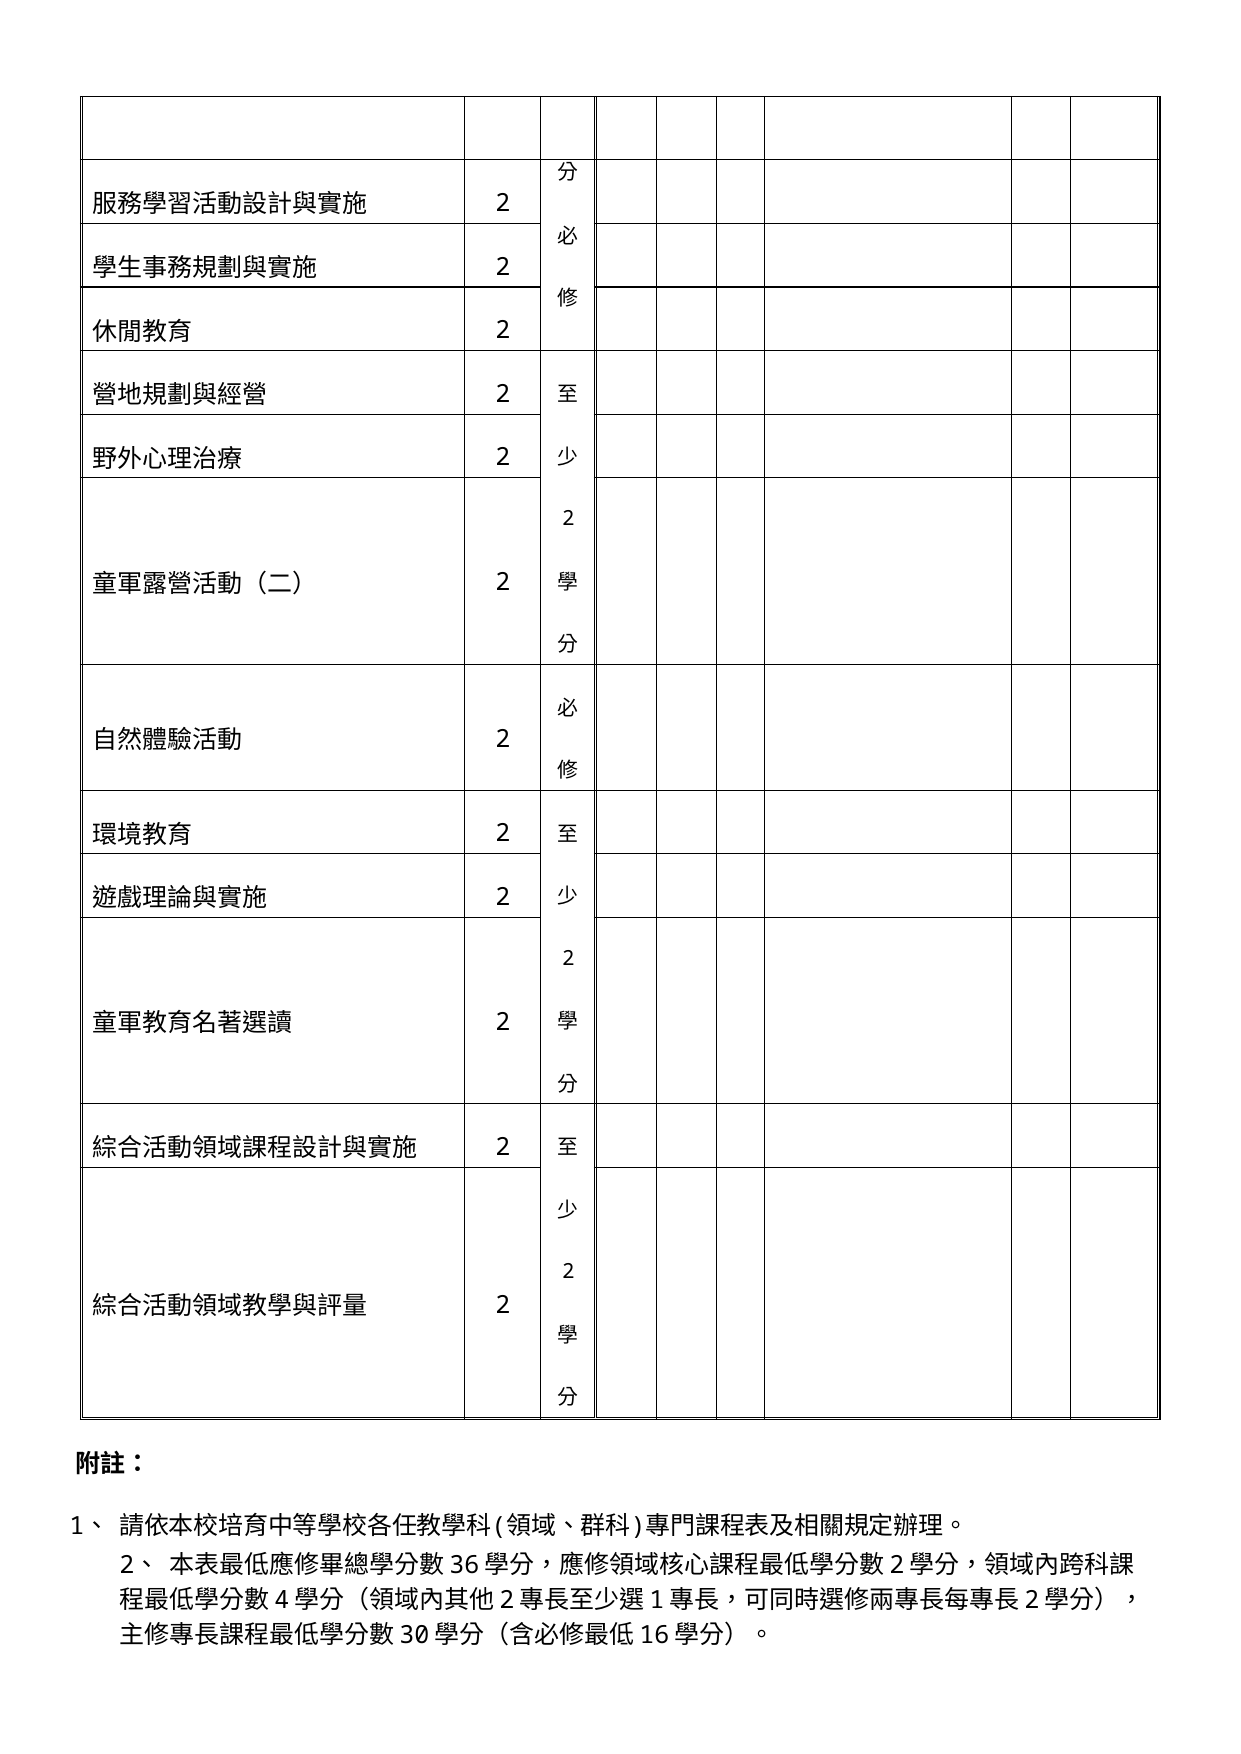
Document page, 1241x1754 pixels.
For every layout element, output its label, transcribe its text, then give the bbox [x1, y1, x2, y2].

table_cell [1012, 665, 1070, 789]
table_cell 至少 2 學分 [541, 351, 594, 663]
table_cell [717, 97, 764, 159]
table_cell [765, 1168, 1011, 1417]
table_cell 2 [465, 665, 540, 789]
table_cell [597, 665, 656, 789]
table_cell [657, 791, 716, 853]
table_cell [1012, 224, 1070, 286]
table_cell [657, 224, 716, 286]
table_cell [717, 791, 764, 853]
table_cell [1071, 224, 1157, 286]
table_cell [597, 918, 656, 1103]
table_cell 2 [465, 1168, 540, 1417]
table_cell [1071, 1168, 1157, 1417]
table_cell [765, 415, 1011, 477]
table_cell [597, 97, 656, 159]
table_cell 2 [465, 918, 540, 1103]
table_cell 遊戲理論與實施 [83, 854, 464, 917]
table_cell [1071, 478, 1157, 663]
table_cell [765, 854, 1011, 917]
table_cell 至少 2 學分 [541, 791, 594, 1103]
table_cell 至少 2 學分 [541, 1104, 594, 1417]
table_cell [1071, 854, 1157, 917]
table_cell [597, 1104, 656, 1167]
list 本表最低應修畢總學分數36學分，應修領域核心課程最低學分數2學分，領域內跨科課程最低學分數4學分（領域內其他2專長至少選1專長，可同時選修兩專長每專長2學分），主修專長課程最低學分數30學分（含必修最低16學分）。 [119, 1545, 1153, 1651]
table_cell 2 [465, 854, 540, 917]
table_cell [1012, 791, 1070, 853]
table_cell 2 [465, 160, 540, 223]
table_cell 2 [465, 478, 540, 663]
table_cell [597, 224, 656, 286]
table_cell [765, 1104, 1011, 1167]
table_cell [1012, 97, 1070, 159]
table_cell [765, 224, 1011, 286]
table_cell 至少 2 學分 [541, 97, 594, 159]
table_cell [717, 478, 764, 663]
table_cell [1071, 665, 1157, 789]
table_cell [83, 97, 464, 159]
table_cell [597, 1168, 656, 1417]
table_cell [1012, 1168, 1070, 1417]
table_cell 綜合活動領域課程設計與實施 [83, 1104, 464, 1167]
table_cell 學生事務規劃與實施 [83, 224, 464, 286]
table_cell 童軍露營活動（二） [83, 478, 464, 663]
table_cell [717, 854, 764, 917]
table_cell 營地規劃與經營 [83, 351, 464, 413]
text 附註： [75, 1420, 1165, 1482]
table_cell [1071, 97, 1157, 159]
table_cell [657, 288, 716, 350]
table_cell [657, 351, 716, 413]
table_cell [597, 415, 656, 477]
table_cell [765, 791, 1011, 853]
list 請依本校培育中等學校各任教學科(領域、群科)專門課程表及相關規定辦理。 [69, 1482, 1165, 1545]
table_cell 童軍教育名著選讀 [83, 918, 464, 1103]
table_cell [657, 160, 716, 223]
table_cell [717, 1168, 764, 1417]
table_cell [1012, 288, 1070, 350]
table_cell [657, 665, 716, 789]
table_cell 環境教育 [83, 791, 464, 853]
table_cell [1071, 415, 1157, 477]
table_cell 必修 [541, 160, 594, 350]
table_cell 2 [465, 351, 540, 413]
table_cell 2 [465, 1104, 540, 1167]
table_cell [765, 918, 1011, 1103]
table_cell [765, 160, 1011, 223]
table_cell [1071, 288, 1157, 350]
table_cell 2 [465, 415, 540, 477]
table_cell [657, 918, 716, 1103]
table_cell [657, 415, 716, 477]
table_cell [657, 854, 716, 917]
table_cell [1012, 160, 1070, 223]
table_cell [657, 97, 716, 159]
table_cell [597, 791, 656, 853]
table_cell [1071, 351, 1157, 413]
table_cell [765, 97, 1011, 159]
table_cell 2 [465, 288, 540, 350]
table_cell [597, 854, 656, 917]
table_cell [1012, 351, 1070, 413]
table_cell [1012, 415, 1070, 477]
table_cell [1012, 918, 1070, 1103]
table_cell [1012, 478, 1070, 663]
table_cell [765, 288, 1011, 350]
table_cell [717, 160, 764, 223]
table_cell [597, 478, 656, 663]
table_cell [1071, 1104, 1157, 1167]
table_cell [717, 918, 764, 1103]
table_cell [717, 665, 764, 789]
table_cell [1071, 791, 1157, 853]
table_cell [657, 1104, 716, 1167]
table_cell 2 [465, 791, 540, 853]
table_cell [717, 415, 764, 477]
table_cell [1071, 918, 1157, 1103]
table_cell [765, 478, 1011, 663]
table_cell [765, 665, 1011, 789]
table_cell [597, 288, 656, 350]
table_cell 服務學習活動設計與實施 [83, 160, 464, 223]
table_cell [657, 478, 716, 663]
table_cell [1012, 854, 1070, 917]
table_cell 2 [465, 224, 540, 286]
table_cell [597, 351, 656, 413]
table_cell [717, 288, 764, 350]
table_cell [717, 224, 764, 286]
table_cell [765, 351, 1011, 413]
table_cell 綜合活動領域教學與評量 [83, 1168, 464, 1417]
table_cell [1071, 160, 1157, 223]
table_cell 野外心理治療 [83, 415, 464, 477]
table_cell [465, 97, 540, 159]
table_cell 自然體驗活動 [83, 665, 464, 789]
table_cell 必修 [541, 665, 594, 789]
table_cell [717, 351, 764, 413]
table_cell [717, 1104, 764, 1167]
table_cell [597, 160, 656, 223]
table_cell [657, 1168, 716, 1417]
table_cell 休閒教育 [83, 288, 464, 350]
table_cell [1012, 1104, 1070, 1167]
